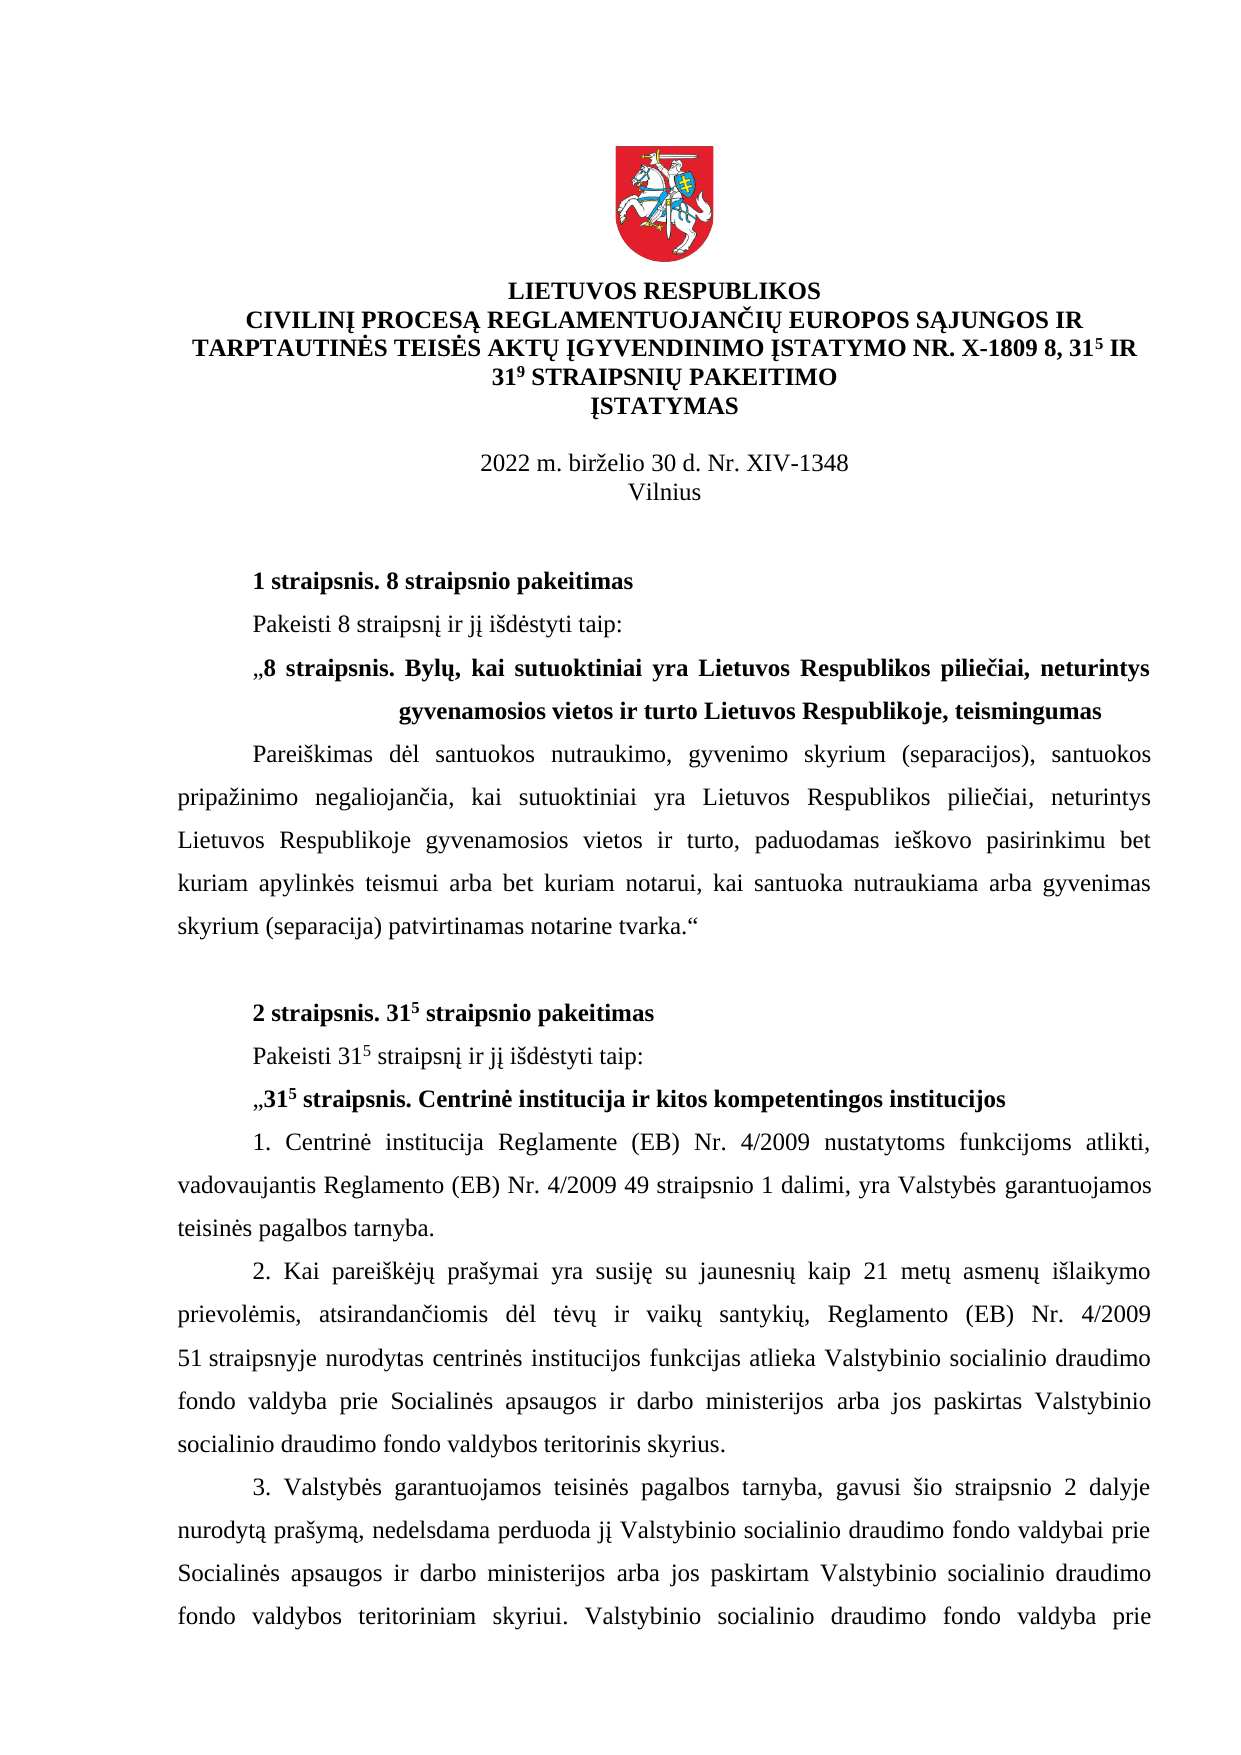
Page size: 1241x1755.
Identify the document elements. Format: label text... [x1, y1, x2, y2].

text Pakeisti 8 straipsnį ir jį išdėstyti taip: [177, 609, 1152, 638]
text 2 straipsnis. 315 straipsnio pakeitimas [177, 998, 1152, 1026]
text Vilnius [177, 477, 1152, 506]
text 3. Valstybės garantuojamos teisinės pagalbos tarnyba, gavusi šio straipsnio 2 dalyje nurodytą prašymą, nedelsdama perduoda jį Valstybinio socialinio draudimo fondo valdybai prie Socialinės apsaugos ir darbo ministerijos arba jos paskirtam Valstybinio socialinio draudimo fondo valdybos teritoriniam skyriui. Valstybinio socialinio draudimo fondo valdyba prie [177, 1472, 1152, 1630]
text Pakeisti 315 straipsnį ir jį išdėstyti taip: [177, 1041, 1152, 1069]
text Pareiškimas dėl santuokos nutraukimo, gyvenimo skyrium (separacijos), santuokos pripažinimo negaliojančia, kai sutuoktiniai yra Lietuvos Respublikos piliečiai, neturintys Lietuvos Respublikoje gyvenamosios vietos ir turto, paduodamas ieškovo pasirinkimu bet kuriam apylinkės teismui arba bet kuriam notarui, kai santuoka nutraukiama arba gyvenimas skyrium (separacija) patvirtinamas notarine tvarka.“ [177, 739, 1152, 940]
text 2022 m. birželio 30 d. Nr. XIV-1348 [177, 448, 1152, 477]
text „8 straipsnis. Bylų, kai sutuoktiniai yra Lietuvos Respublikos piliečiai, neturintys gyvenamosios vietos ir turto Lietuvos Respublikoje, teismingumas [252, 653, 1152, 724]
text 1. Centrinė institucija Reglamente (EB) Nr. 4/2009 nustatytoms funkcijoms atlikti, vadovaujantis Reglamento (EB) Nr. 4/2009 49 straipsnio 1 dalimi, yra Valstybės garantuojamos teisinės pagalbos tarnyba. [177, 1127, 1152, 1242]
text ĮSTATYMAS [177, 391, 1152, 420]
text LIETUVOS RESPUBLIKOS [177, 276, 1152, 305]
text 2. Kai pareiškėjų prašymai yra susiję su jaunesnių kaip 21 metų asmenų išlaikymo prievolėmis, atsirandančiomis dėl tėvų ir vaikų santykių, Reglamento (EB) Nr. 4/2009 51 straipsnyje nurodytas centrinės institucijos funkcijas atlieka Valstybinio socialinio draudimo fondo valdyba prie Socialinės apsaugos ir darbo ministerijos arba jos paskirtas Valstybinio socialinio draudimo fondo valdybos teritorinis skyrius. [177, 1256, 1152, 1458]
text „315 straipsnis. Centrinė institucija ir kitos kompetentingos institucijos [177, 1084, 1152, 1113]
text CIVILINĮ PROCESĄ REGLAMENTUOJANČIŲ EUROPOS SĄJUNGOS IR TARPTAUTINĖS TEISĖS AKTŲ ĮGYVENDINIMO ĮSTATYMO NR. X-1809 8, 315 IR 319 STRAIPSNIŲ PAKEITIMO [177, 305, 1152, 391]
text 1 straipsnis. 8 straipsnio pakeitimas [177, 566, 1152, 595]
